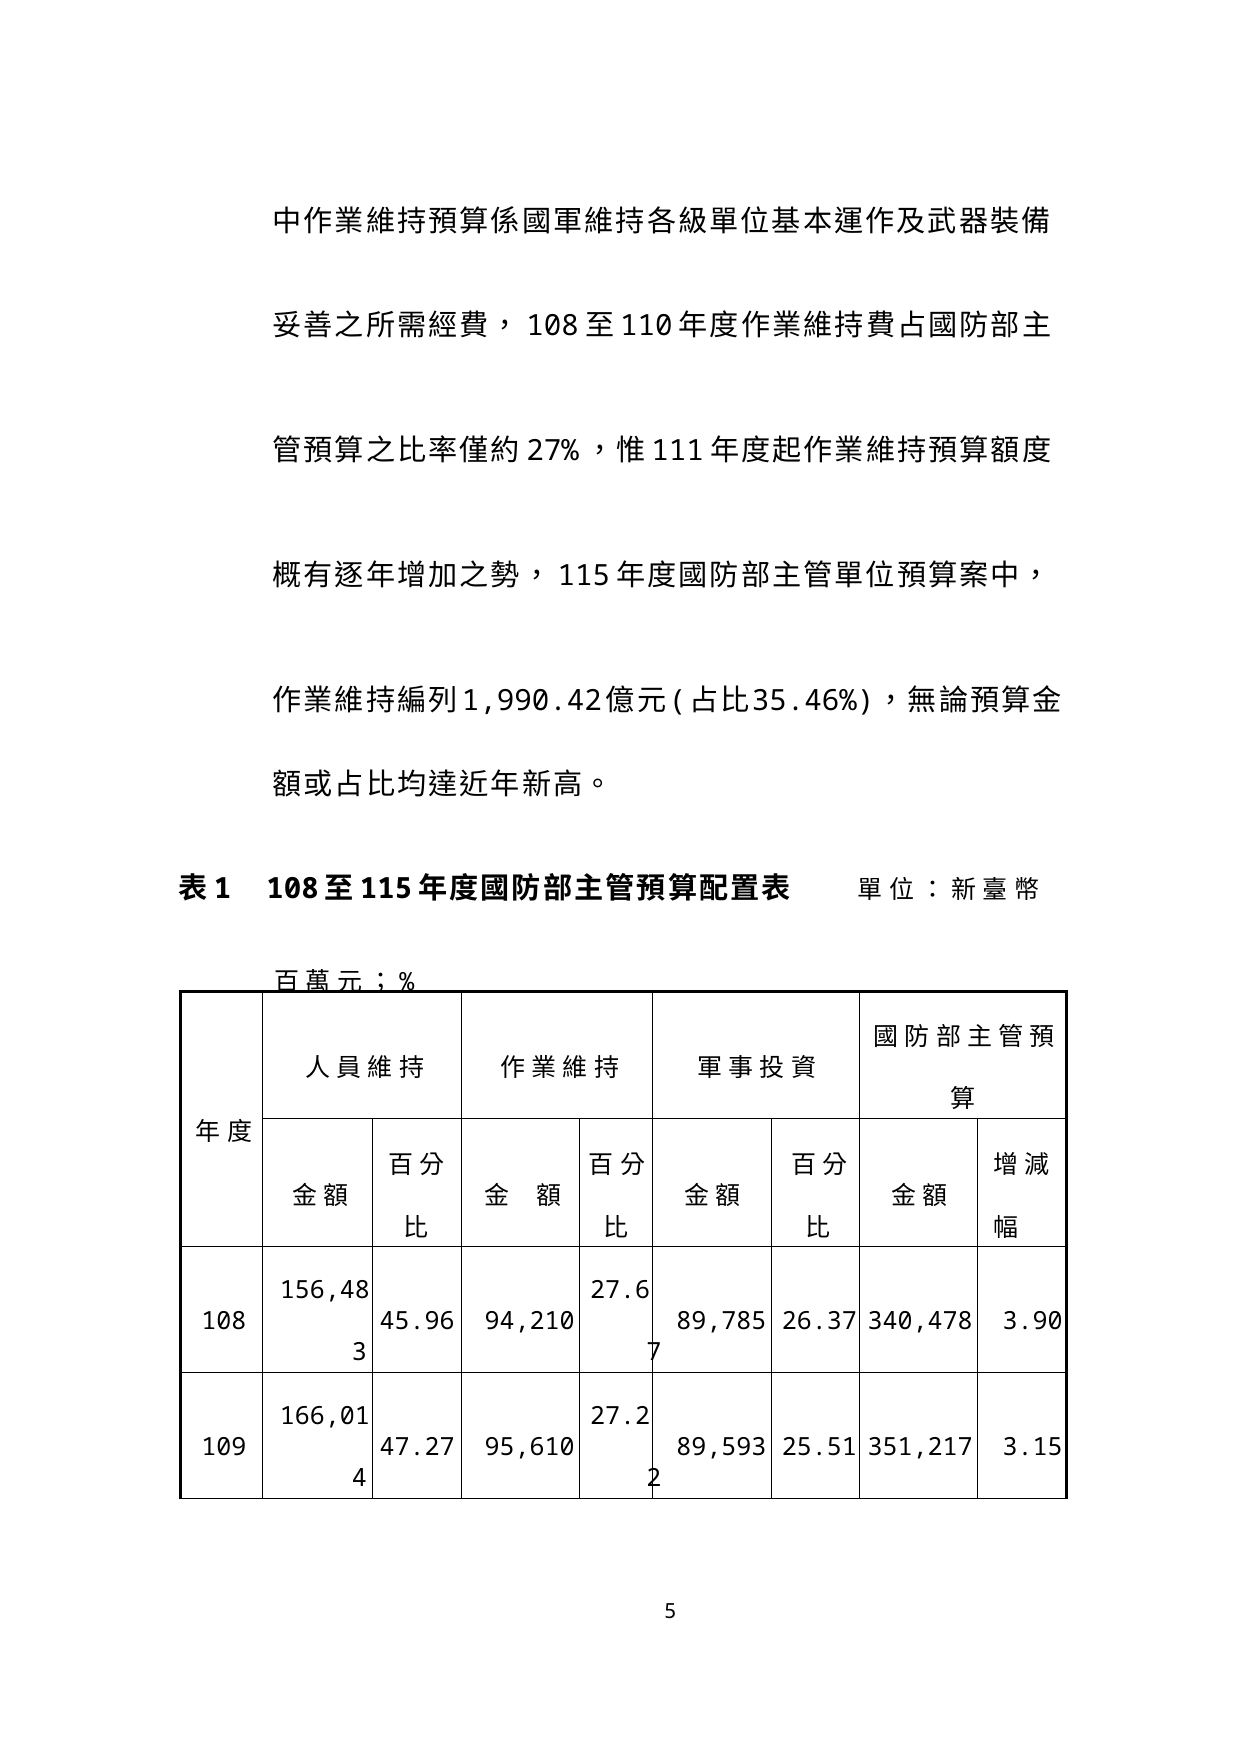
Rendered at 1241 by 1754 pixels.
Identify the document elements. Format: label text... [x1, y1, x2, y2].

table_cell 百分比 [580, 1119, 652, 1246]
table_cell 金額 [860, 1119, 977, 1246]
table_cell 27.22 [580, 1373, 652, 1498]
table_cell 45.96 [373, 1247, 461, 1372]
table_cell 金 額 [462, 1119, 579, 1246]
table_cell 166,014 [263, 1373, 372, 1498]
table_cell 26.37 [772, 1247, 859, 1372]
table_header 作業維持 [462, 993, 652, 1118]
table_cell 109 [182, 1373, 262, 1498]
text 國防部主管預算若依結構劃分可區分為人員維持、作業維持及軍事投資等三大部分，其預算配置係先考量人員維持費，其次為滿足作業維持基本需求後，再論軍事投資。揆108至115年度國防部主管預算規模介於3,404.78至5,613.63億元間(詳表1)，各年度預算增幅均逾3%。其中作業維持預算係國軍維持各級單位基本運作及武器裝備妥善之所需經費，108至110年度作業維持費占國防部主管預算之比率僅約27%，惟111年度起作業維持預算額度概有逐年增加之勢，115年度國防部主管單位預算案中，作業維持編列1,990.42億元(占比35.46%)，無論預算金額或占比均達近年新高。 [266, 177, 1063, 802]
table_cell 百分比 [373, 1119, 461, 1246]
table_header 國防部主管預算 [860, 993, 1065, 1118]
table_cell 156,483 [263, 1247, 372, 1372]
table_header 年度 [182, 993, 262, 1246]
table_cell 25.51 [772, 1373, 859, 1498]
table_cell 351,217 [860, 1373, 977, 1498]
table_cell 金額 [653, 1119, 771, 1246]
table_cell 3.90 [978, 1247, 1065, 1372]
table_header 軍事投資 [653, 993, 859, 1118]
table_cell 增減幅 [978, 1119, 1065, 1246]
table_cell 3.15 [978, 1373, 1065, 1498]
table_cell 47.27 [373, 1373, 461, 1498]
table_cell 340,478 [860, 1247, 977, 1372]
table_cell 89,593 [653, 1373, 771, 1498]
table_cell 95,610 [462, 1373, 579, 1498]
table_header 人員維持 [263, 993, 461, 1118]
table_cell 金額 [263, 1119, 372, 1246]
table_cell 89,785 [653, 1247, 771, 1372]
table_cell 108 [182, 1247, 262, 1372]
table_cell 94,210 [462, 1247, 579, 1372]
table_cell 百分比 [772, 1119, 859, 1246]
table_cell 27.67 [580, 1247, 652, 1372]
text 表1 108至115年度國防部主管預算配置表 單位：新臺幣百萬元；% [177, 802, 1063, 990]
